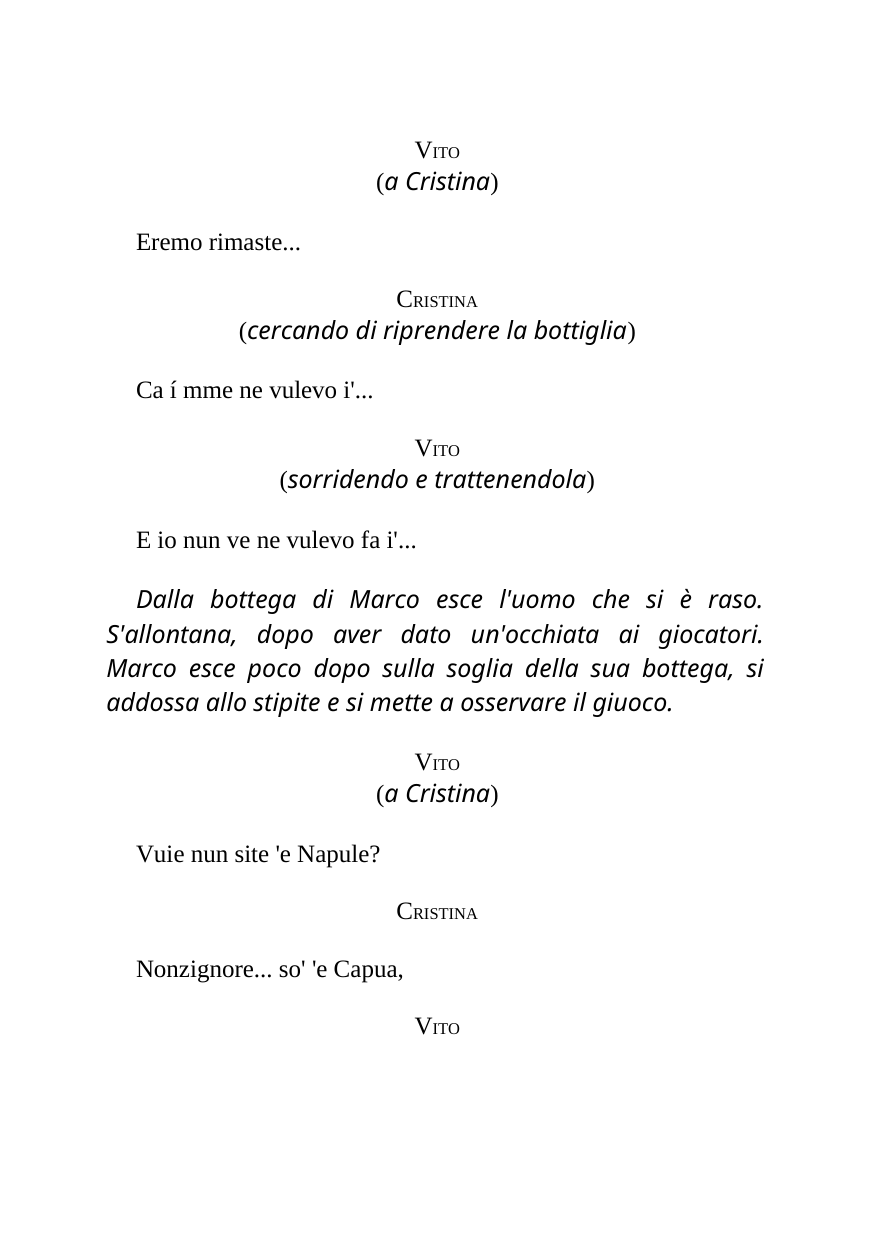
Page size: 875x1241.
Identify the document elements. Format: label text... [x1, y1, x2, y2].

text E io nun ve ne vulevo fa i'... [106, 525, 768, 553]
text Dalla bottega di Marco esce l'uomo che si è raso. S'allontana, dopo aver dato un'occhiata ai giocatori. Marco esce poco dopo sulla soglia della sua bottega, si addossa allo stipite e si mette a osservare il giuoco. [106, 582, 768, 718]
text Vito [106, 747, 768, 776]
text Cristina [106, 284, 768, 313]
text Eremo rimaste... [106, 227, 768, 255]
text (a Cristina) [106, 164, 768, 198]
text Cristina [106, 896, 768, 925]
text (a Cristina) [106, 776, 768, 810]
text Nonzignore... so' 'e Capua, [106, 954, 768, 982]
text Vito [106, 433, 768, 462]
text Vito [106, 1011, 768, 1040]
text (cercando di riprendere la bottiglia) [106, 313, 768, 347]
text Vuie nun site 'e Napule? [106, 839, 768, 867]
text (sorridendo e trattenendola) [106, 462, 768, 496]
text Vito [106, 135, 768, 164]
text Ca í mme ne vulevo i'... [106, 376, 768, 404]
